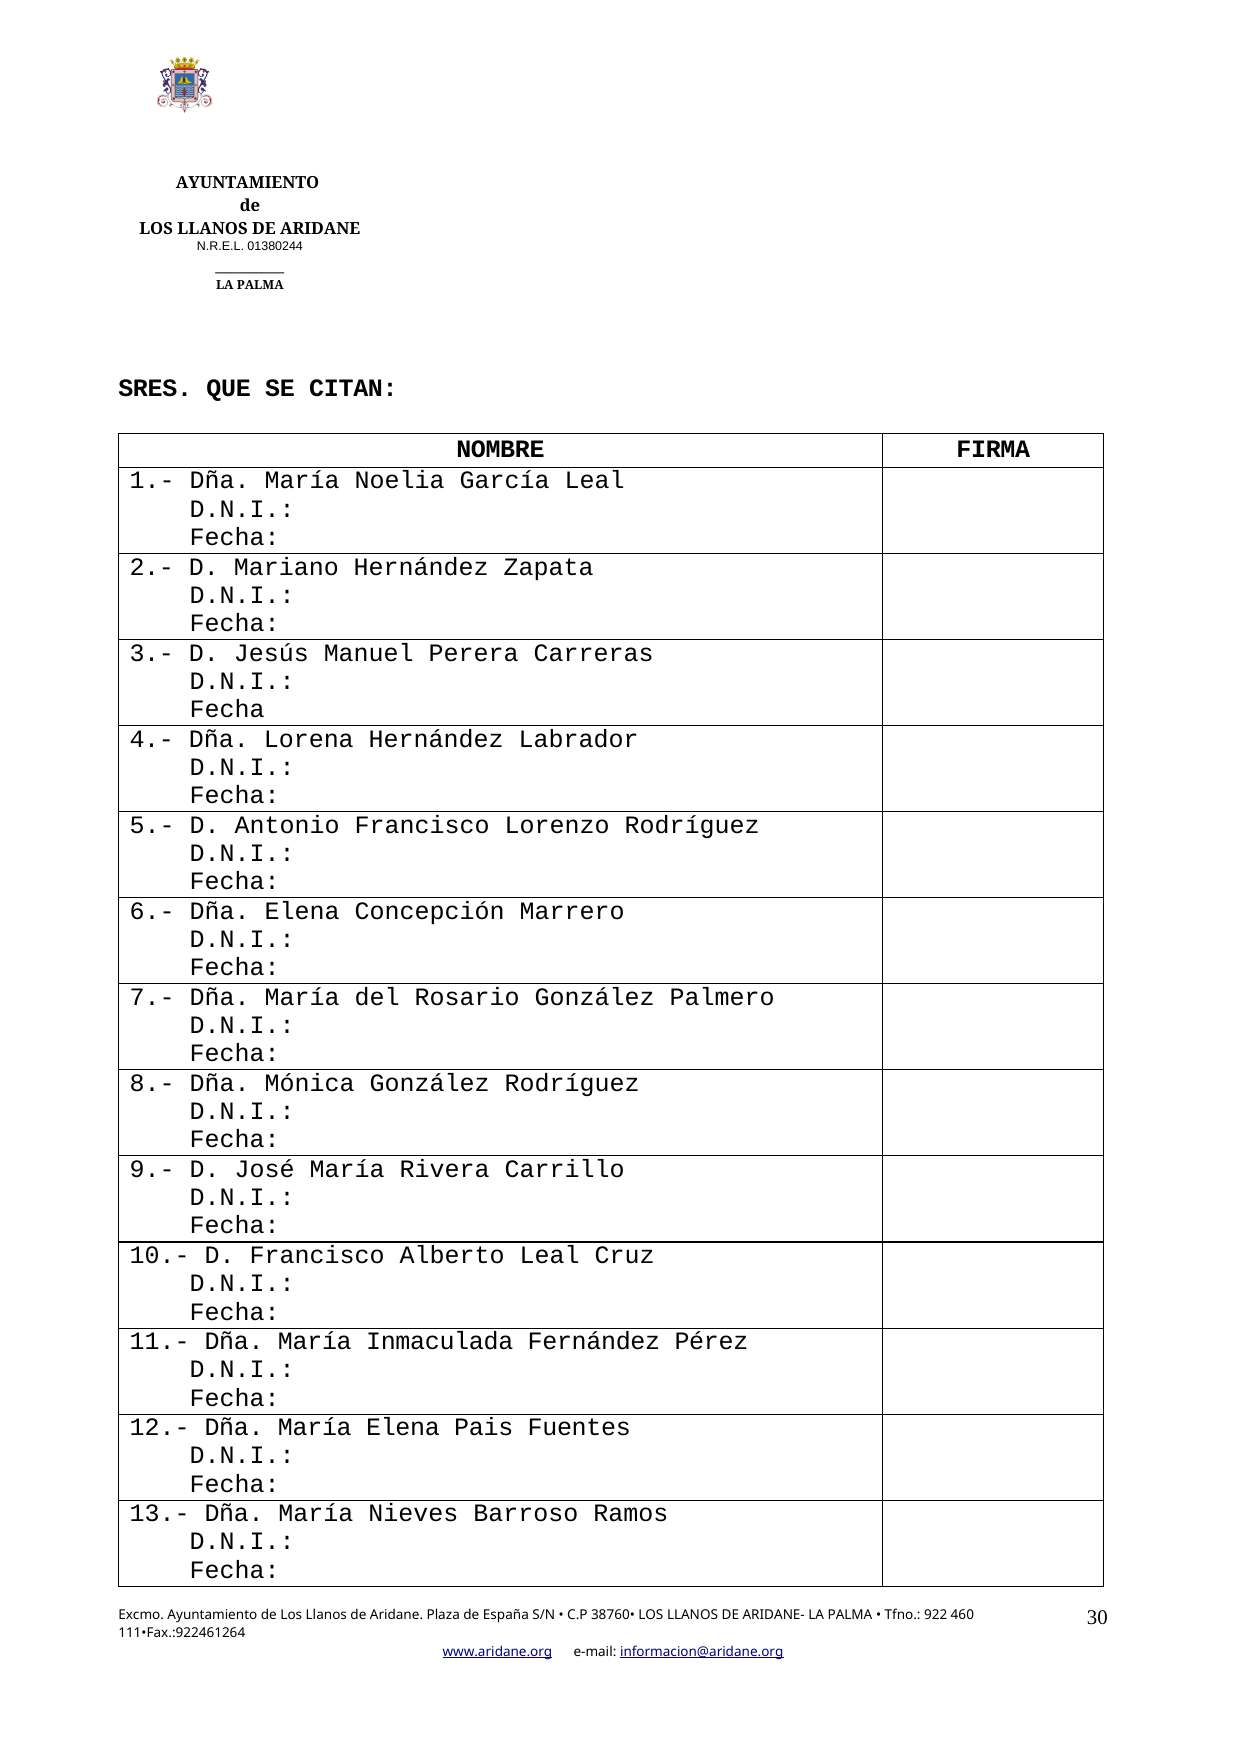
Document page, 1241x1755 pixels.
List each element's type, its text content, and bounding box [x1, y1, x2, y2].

table_cell [883, 1070, 1103, 1155]
table_cell 7.- Dña. María del Rosario González Palmero D.N.I.: Fecha: [119, 984, 882, 1069]
table_cell [883, 640, 1103, 725]
table_cell [883, 1501, 1103, 1586]
table_cell 5.- D. Antonio Francisco Lorenzo Rodríguez D.N.I.: Fecha: [119, 812, 882, 897]
table_cell 9.- D. José María Rivera Carrillo D.N.I.: Fecha: [119, 1156, 882, 1241]
table_cell [883, 554, 1103, 639]
table_header FIRMA [883, 434, 1103, 467]
table_cell [883, 984, 1103, 1069]
table_cell 11.- Dña. María Inmaculada Fernández Pérez D.N.I.: Fecha: [119, 1329, 882, 1413]
table_header NOMBRE [119, 434, 882, 467]
table_cell [883, 468, 1103, 553]
table_cell 13.- Dña. María Nieves Barroso Ramos D.N.I.: Fecha: [119, 1501, 882, 1586]
table_cell 10.- D. Francisco Alberto Leal Cruz D.N.I.: Fecha: [119, 1243, 882, 1327]
table_cell [883, 1415, 1103, 1499]
table_cell 1.- Dña. María Noelia García Leal D.N.I.: Fecha: [119, 468, 882, 553]
table_cell [883, 726, 1103, 811]
table_cell 8.- Dña. Mónica González Rodríguez D.N.I.: Fecha: [119, 1070, 882, 1155]
table_cell 12.- Dña. María Elena Pais Fuentes D.N.I.: Fecha: [119, 1415, 882, 1499]
table_cell 6.- Dña. Elena Concepción Marrero D.N.I.: Fecha: [119, 898, 882, 983]
table_cell 2.- D. Mariano Hernández Zapata D.N.I.: Fecha: [119, 554, 882, 639]
table_cell 4.- Dña. Lorena Hernández Labrador D.N.I.: Fecha: [119, 726, 882, 811]
table_cell [883, 898, 1103, 983]
table_cell [883, 1156, 1103, 1241]
subtitle SRES. QUE SE CITAN: [118, 376, 1107, 404]
table_cell [883, 1243, 1103, 1327]
table_cell [883, 1329, 1103, 1413]
table_cell [883, 812, 1103, 897]
table_cell 3.- D. Jesús Manuel Perera Carreras D.N.I.: Fecha [119, 640, 882, 725]
